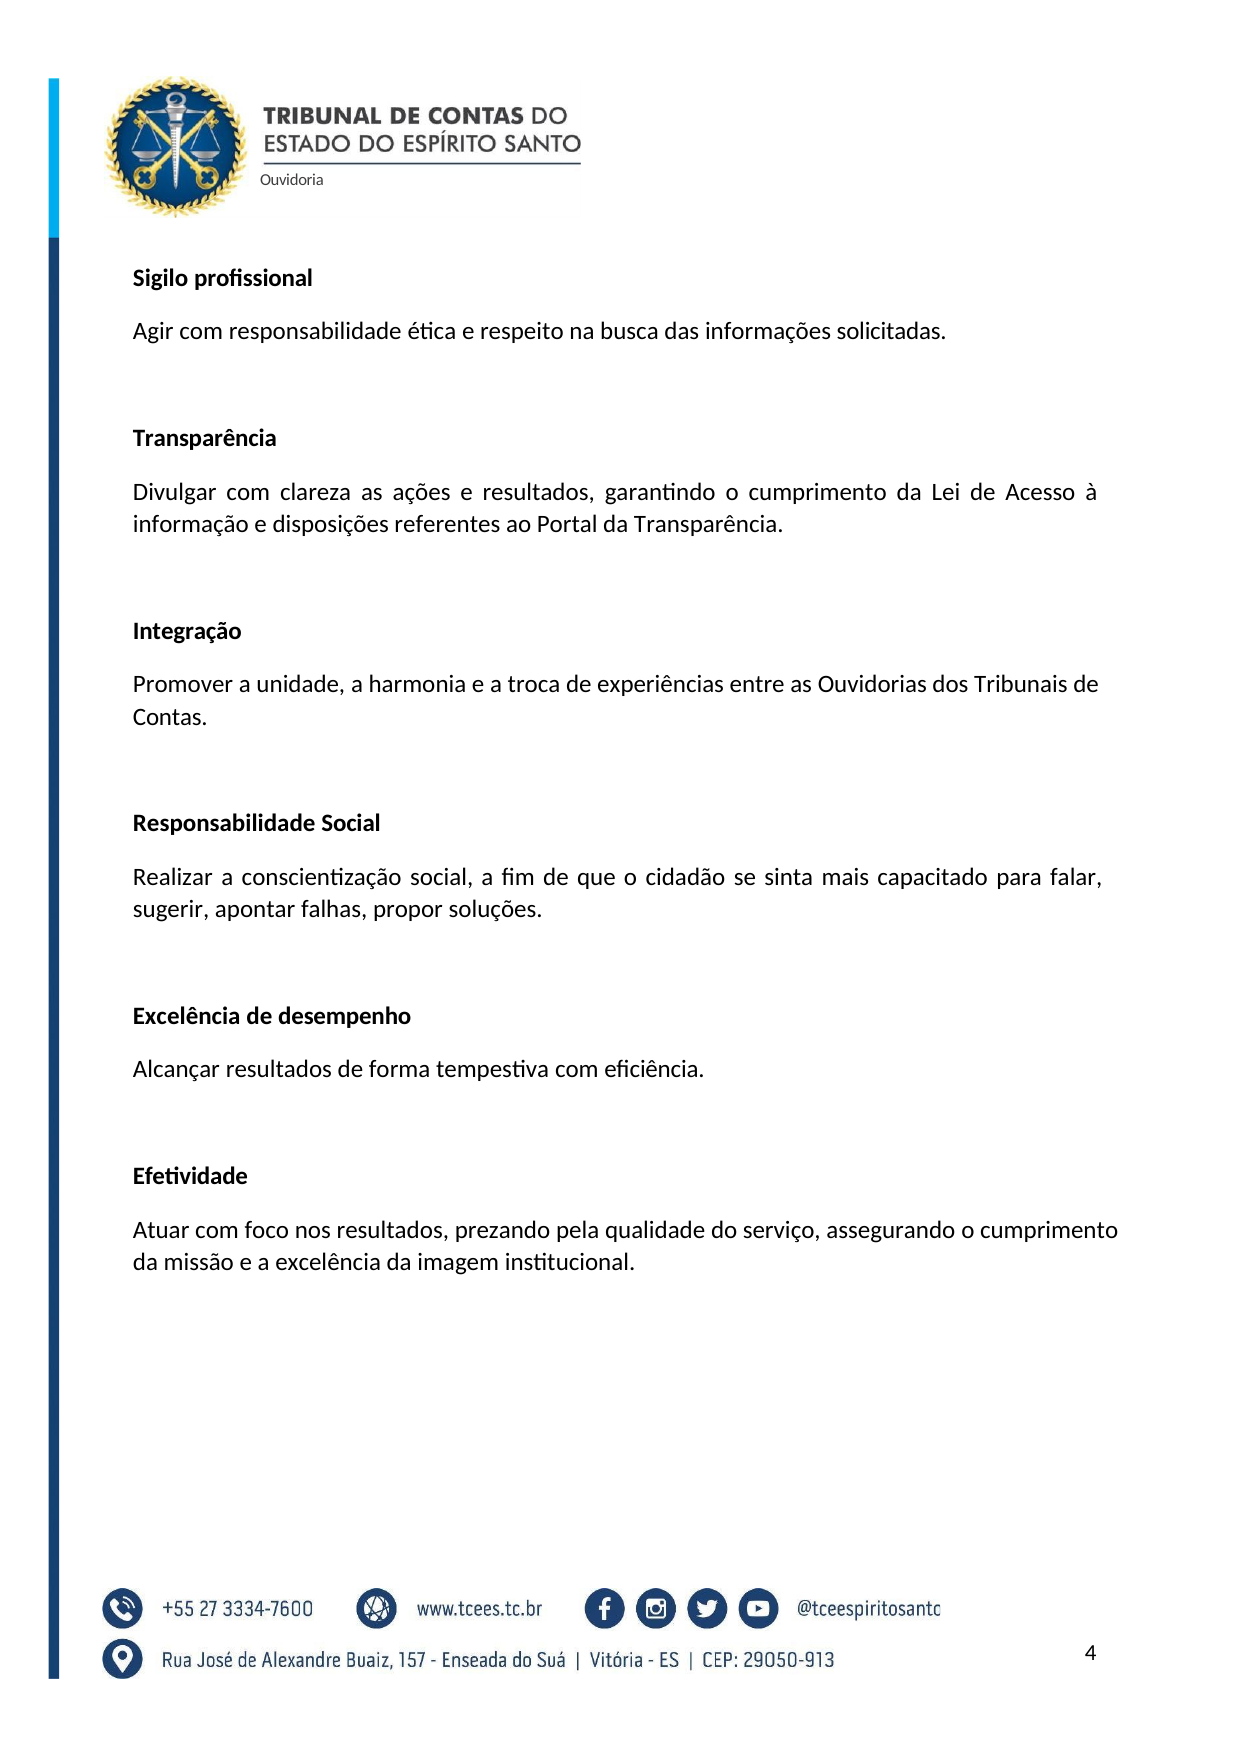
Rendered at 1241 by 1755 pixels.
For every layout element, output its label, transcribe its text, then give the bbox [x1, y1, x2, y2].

subtitle Integração [133, 615, 1123, 645]
text Atuar com foco nos resultados, prezando pela qualidade do serviço, assegurando o cumprimento da missão e a excelência da imagem institucional. [133, 1214, 1123, 1277]
text Divulgar com clareza as ações e resultados, garantindo o cumprimento da Lei de Acesso à informação e disposições referentes ao Portal da Transparência. [133, 476, 1123, 538]
subtitle Excelência de desempenho [133, 1000, 1123, 1031]
subtitle Responsabilidade Social [133, 807, 1123, 838]
subtitle Sigilo profissional [133, 262, 1123, 292]
subtitle Efetividade [133, 1161, 1123, 1191]
text Realizar a conscientização social, a fim de que o cidadão se sinta mais capacitado para falar, sugerir, apontar falhas, propor soluções. [133, 861, 1123, 924]
text Alcançar resultados de forma tempestiva com eficiência. [133, 1053, 1123, 1084]
text Agir com responsabilidade ética e respeito na busca das informações solicitadas. [133, 315, 1123, 346]
subtitle Transparência [133, 422, 1123, 453]
text Promover a unidade, a harmonia e a troca de experiências entre as Ouvidorias dos Tribunais de Contas. [133, 668, 1123, 731]
